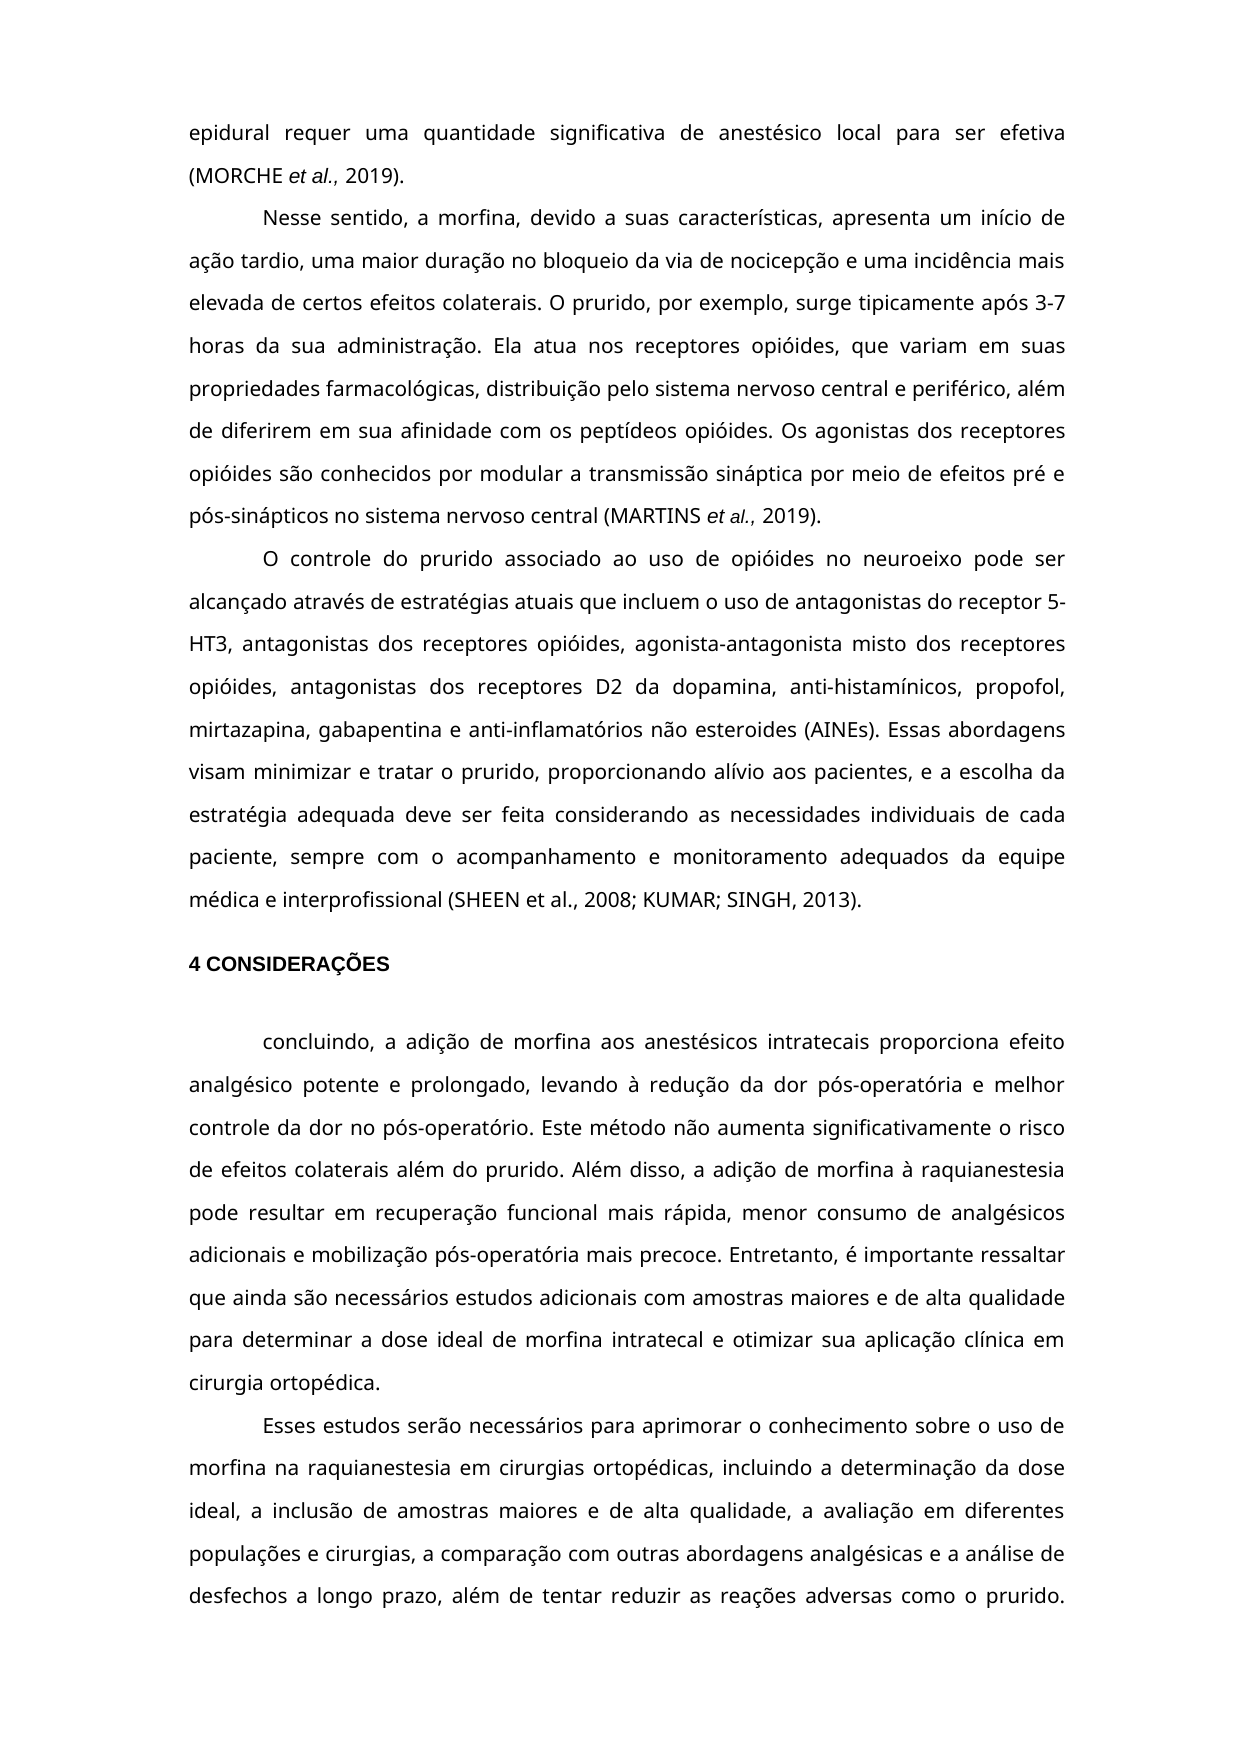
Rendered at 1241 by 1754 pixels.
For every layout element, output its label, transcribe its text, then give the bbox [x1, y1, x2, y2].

text concluindo, a adição de morfina aos anestésicos intratecais proporciona efeito analgésico potente e prolongado, levando à redução da dor pós-operatória e melhor controle da dor no pós-operatório. Este método não aumenta significativamente o risco de efeitos colaterais além do prurido. Além disso, a adição de morfina à raquianestesia pode resultar em recuperação funcional mais rápida, menor consumo de analgésicos adicionais e mobilização pós-operatória mais precoce. Entretanto, é importante ressaltar que ainda são necessários estudos adicionais com amostras maiores e de alta qualidade para determinar a dose ideal de morfina intratecal e otimizar sua aplicação clínica em cirurgia ortopédica. [188, 1027, 1066, 1397]
text 4 CONSIDERAÇÕES [188, 952, 1122, 976]
text Nesse sentido, a morfina, devido a suas características, apresenta um início de ação tardio, uma maior duração no bloqueio da via de nocicepção e uma incidência mais elevada de certos efeitos colaterais. O prurido, por exemplo, surge tipicamente após 3-7 horas da sua administração. Ela atua nos receptores opióides, que variam em suas propriedades farmacológicas, distribuição pelo sistema nervoso central e periférico, além de diferirem em sua afinidade com os peptídeos opióides. Os agonistas dos receptores opióides são conhecidos por modular a transmissão sináptica por meio de efeitos pré e pós-sinápticos no sistema nervoso central (MARTINS et al., 2019). [188, 203, 1067, 530]
text epidural requer uma quantidade significativa de anestésico local para ser efetiva (MORCHE et al., 2019). [188, 118, 1066, 189]
text O controle do prurido associado ao uso de opióides no neuroeixo pode ser alcançado através de estratégias atuais que incluem o uso de antagonistas do receptor 5-HT3, antagonistas dos receptores opióides, agonista-antagonista misto dos receptores opióides, antagonistas dos receptores D2 da dopamina, anti-histamínicos, propofol, mirtazapina, gabapentina e anti-inflamatórios não esteroides (AINEs). Essas abordagens visam minimizar e tratar o prurido, proporcionando alívio aos pacientes, e a escolha da estratégia adequada deve ser feita considerando as necessidades individuais de cada paciente, sempre com o acompanhamento e monitoramento adequados da equipe médica e interprofissional (SHEEN et al., 2008; KUMAR; SINGH, 2013). [188, 544, 1067, 913]
text Esses estudos serão necessários para aprimorar o conhecimento sobre o uso de morfina na raquianestesia em cirurgias ortopédicas, incluindo a determinação da dose ideal, a inclusão de amostras maiores e de alta qualidade, a avaliação em diferentes populações e cirurgias, a comparação com outras abordagens analgésicas e a análise de desfechos a longo prazo, além de tentar reduzir as reações adversas como o prurido. [188, 1411, 1066, 1610]
